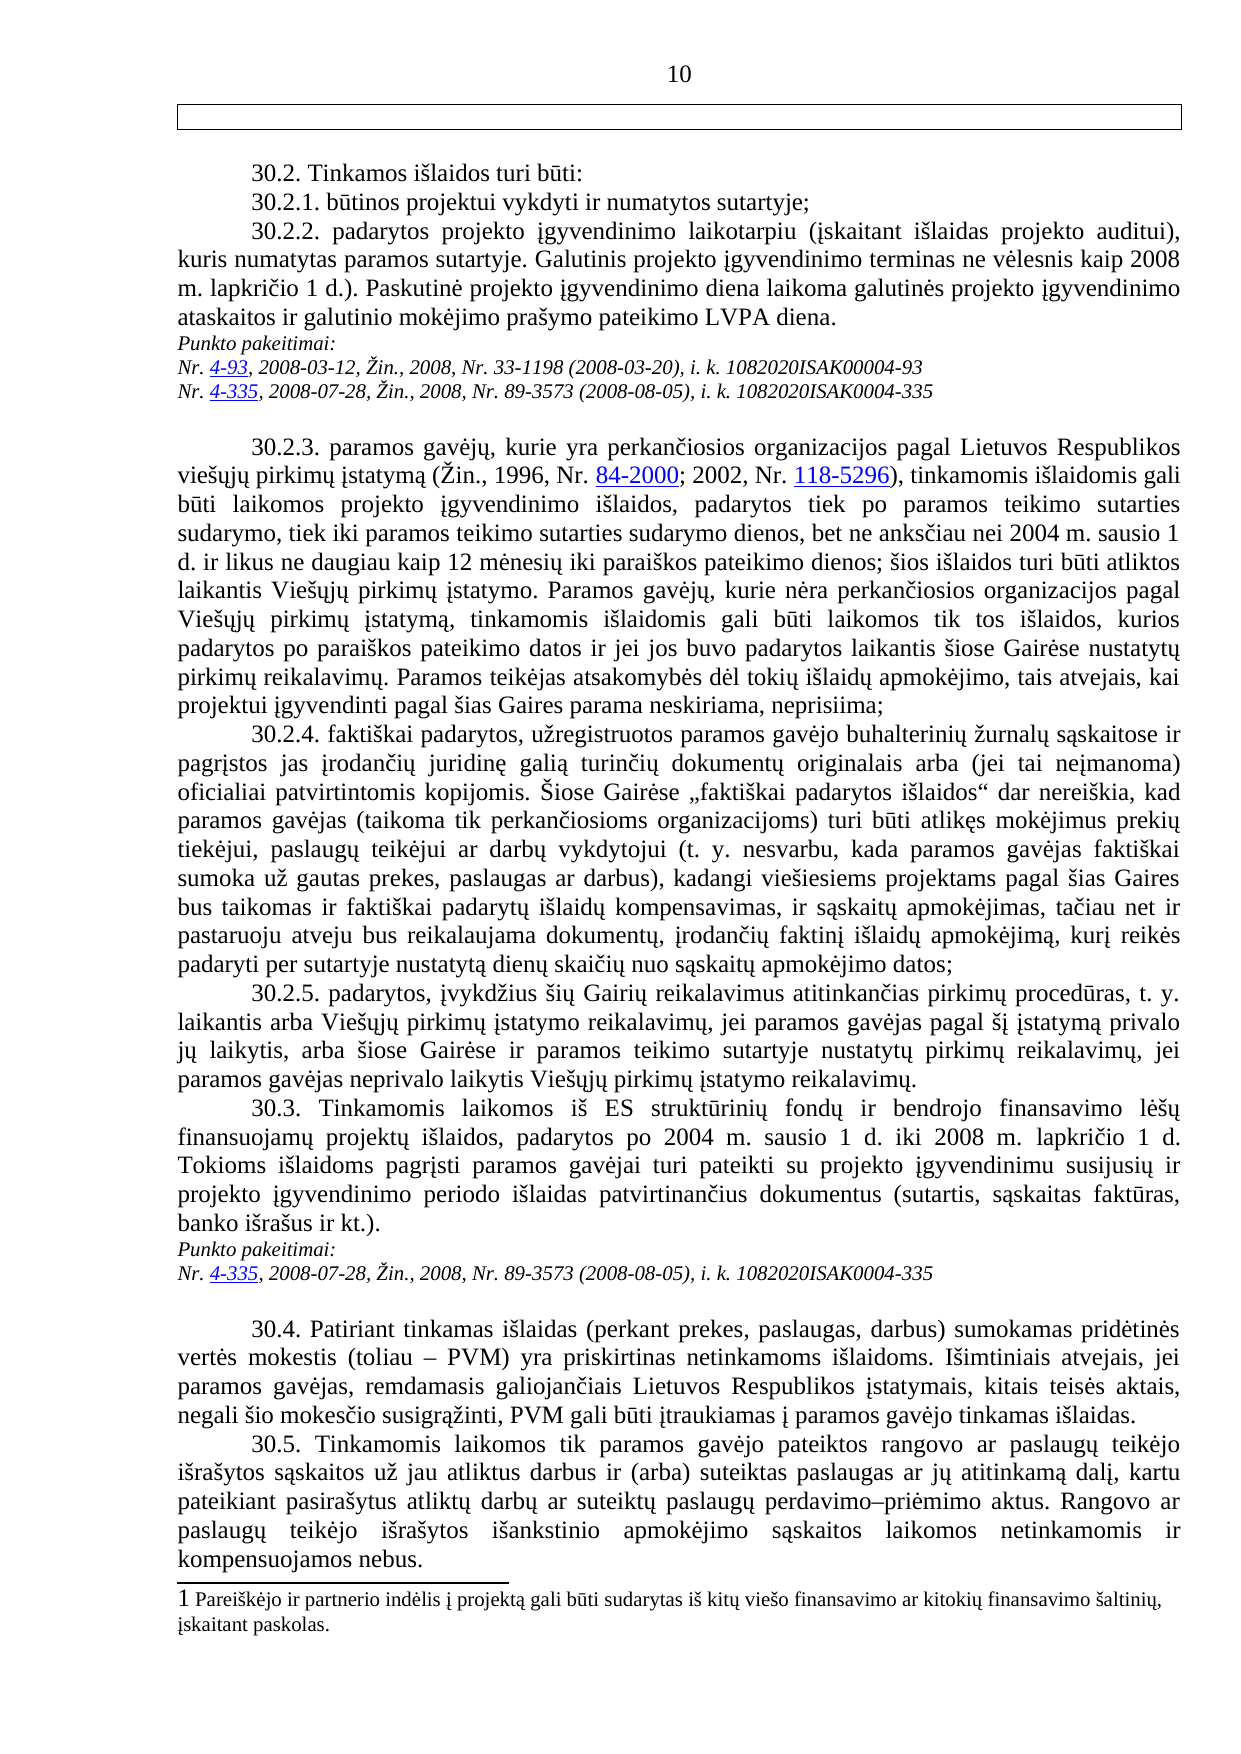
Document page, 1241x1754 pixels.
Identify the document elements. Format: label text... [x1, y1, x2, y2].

table_cell [178, 105, 1181, 128]
text 30.2. Tinkamos išlaidos turi būti: [177, 158, 1181, 187]
text 30.5. Tinkamomis laikomos tik paramos gavėjo pateiktos rangovo ar paslaugų teikėjo išrašytos sąskaitos už jau atliktus darbus ir (arba) suteiktas paslaugas ar jų atitinkamą dalį, kartu pateikiant pasirašytus atliktų darbų ar suteiktų paslaugų perdavimo–priėmimo aktus. Rangovo ar paslaugų teikėjo išrašytos išankstinio apmokėjimo sąskaitos laikomos netinkamomis ir kompensuojamos nebus. [177, 1429, 1181, 1572]
text Nr. 4-93, 2008-03-12, Žin., 2008, Nr. 33-1198 (2008-03-20), i. k. 1082020ISAK00004-93 [177, 355, 1181, 379]
text 30.2.2. padarytos projekto įgyvendinimo laikotarpiu (įskaitant išlaidas projekto auditui), kuris numatytas paramos sutartyje. Galutinis projekto įgyvendinimo terminas ne vėlesnis kaip 2008 m. lapkričio 1 d.). Paskutinė projekto įgyvendinimo diena laikoma galutinės projekto įgyvendinimo ataskaitos ir galutinio mokėjimo prašymo pateikimo LVPA diena. [177, 216, 1181, 331]
text 30.2.1. būtinos projektui vykdyti ir numatytos sutartyje; [177, 187, 1181, 216]
text 30.3. Tinkamomis laikomos iš ES struktūrinių fondų ir bendrojo finansavimo lėšų finansuojamų projektų išlaidos, padarytos po 2004 m. sausio 1 d. iki 2008 m. lapkričio 1 d. Tokioms išlaidoms pagrįsti paramos gavėjai turi pateikti su projekto įgyvendinimu susijusių ir projekto įgyvendinimo periodo išlaidas patvirtinančius dokumentus (sutartis, sąskaitas faktūras, banko išrašus ir kt.). [177, 1093, 1181, 1237]
text Nr. 4-335, 2008-07-28, Žin., 2008, Nr. 89-3573 (2008-08-05), i. k. 1082020ISAK0004-335 [177, 379, 1181, 403]
text Punkto pakeitimai: [177, 1237, 1181, 1261]
text Nr. 4-335, 2008-07-28, Žin., 2008, Nr. 89-3573 (2008-08-05), i. k. 1082020ISAK0004-335 [177, 1261, 1181, 1285]
text 30.2.3. paramos gavėjų, kurie yra perkančiosios organizacijos pagal Lietuvos Respublikos viešųjų pirkimų įstatymą (Žin., 1996, Nr. 84-2000; 2002, Nr. 118-5296), tinkamomis išlaidomis gali būti laikomos projekto įgyvendinimo išlaidos, padarytos tiek po paramos teikimo sutarties sudarymo, tiek iki paramos teikimo sutarties sudarymo dienos, bet ne anksčiau nei 2004 m. sausio 1 d. ir likus ne daugiau kaip 12 mėnesių iki paraiškos pateikimo dienos; šios išlaidos turi būti atliktos laikantis Viešųjų pirkimų įstatymo. Paramos gavėjų, kurie nėra perkančiosios organizacijos pagal Viešųjų pirkimų įstatymą, tinkamomis išlaidomis gali būti laikomos tik tos išlaidos, kurios padarytos po paraiškos pateikimo datos ir jei jos buvo padarytos laikantis šiose Gairėse nustatytų pirkimų reikalavimų. Paramos teikėjas atsakomybės dėl tokių išlaidų apmokėjimo, tais atvejais, kai projektui įgyvendinti pagal šias Gaires parama neskiriama, neprisiima; [177, 432, 1181, 719]
text 30.4. Patiriant tinkamas išlaidas (perkant prekes, paslaugas, darbus) sumokamas pridėtinės vertės mokestis (toliau – PVM) yra priskirtinas netinkamoms išlaidoms. Išimtiniais atvejais, jei paramos gavėjas, remdamasis galiojančiais Lietuvos Respublikos įstatymais, kitais teisės aktais, negali šio mokesčio susigrąžinti, PVM gali būti įtraukiamas į paramos gavėjo tinkamas išlaidas. [177, 1314, 1181, 1429]
text 30.2.5. padarytos, įvykdžius šių Gairių reikalavimus atitinkančias pirkimų procedūras, t. y. laikantis arba Viešųjų pirkimų įstatymo reikalavimų, jei paramos gavėjas pagal šį įstatymą privalo jų laikytis, arba šiose Gairėse ir paramos teikimo sutartyje nustatytų pirkimų reikalavimų, jei paramos gavėjas neprivalo laikytis Viešųjų pirkimų įstatymo reikalavimų. [177, 978, 1181, 1093]
text 30.2.4. faktiškai padarytos, užregistruotos paramos gavėjo buhalterinių žurnalų sąskaitose ir pagrįstos jas įrodančių juridinę galią turinčių dokumentų originalais arba (jei tai neįmanoma) oficialiai patvirtintomis kopijomis. Šiose Gairėse „faktiškai padarytos išlaidos“ dar nereiškia, kad paramos gavėjas (taikoma tik perkančiosioms organizacijoms) turi būti atlikęs mokėjimus prekių tiekėjui, paslaugų teikėjui ar darbų vykdytojui (t. y. nesvarbu, kada paramos gavėjas faktiškai sumoka už gautas prekes, paslaugas ar darbus), kadangi viešiesiems projektams pagal šias Gaires bus taikomas ir faktiškai padarytų išlaidų kompensavimas, ir sąskaitų apmokėjimas, tačiau net ir pastaruoju atveju bus reikalaujama dokumentų, įrodančių faktinį išlaidų apmokėjimą, kurį reikės padaryti per sutartyje nustatytą dienų skaičių nuo sąskaitų apmokėjimo datos; [177, 719, 1181, 978]
text Punkto pakeitimai: [177, 331, 1181, 355]
